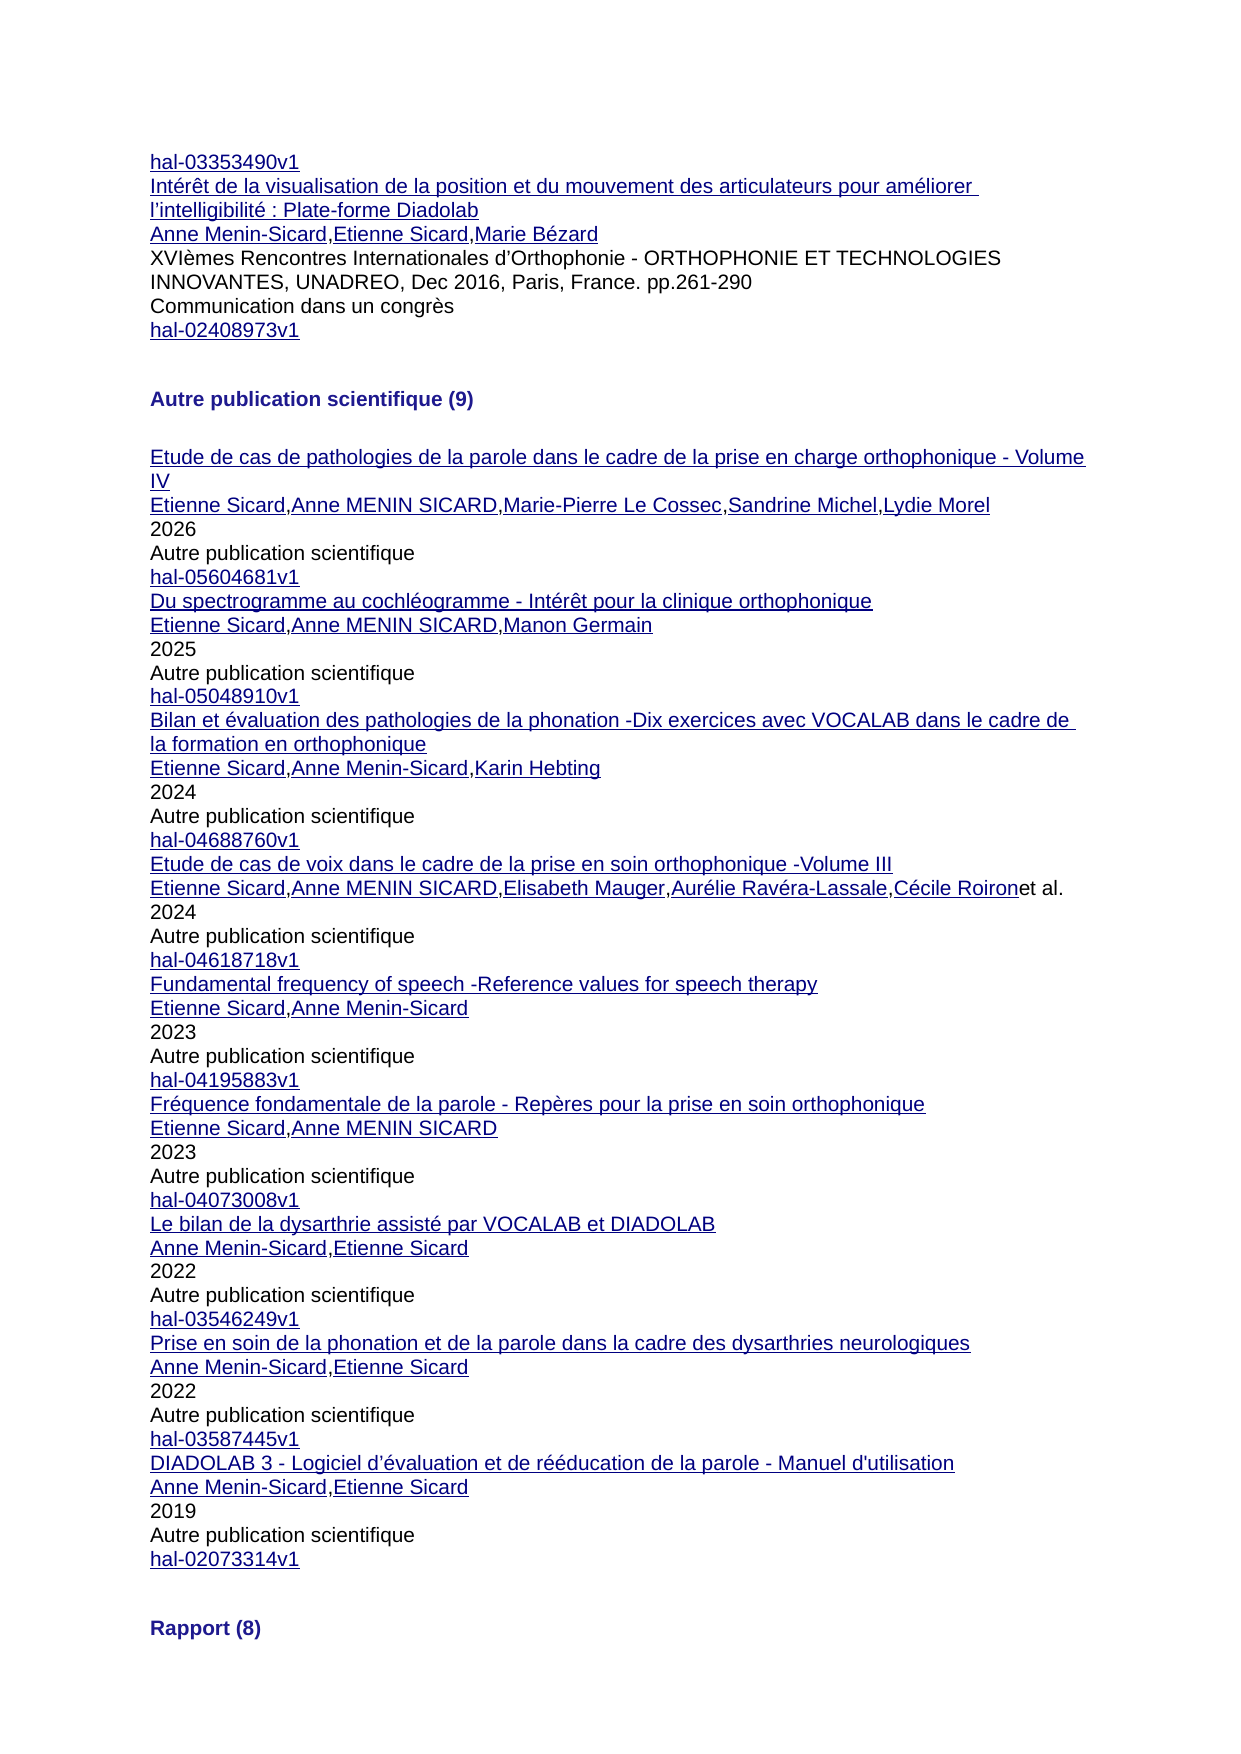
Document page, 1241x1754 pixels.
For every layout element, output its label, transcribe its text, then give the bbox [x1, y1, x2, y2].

subtitle Rapport (8) [150, 1616, 1090, 1639]
table_cell Etude de cas de voix dans le cadre de la prise en soin orthophonique -Volume III Etienne Sicard,Anne MENIN SICARD,Elisabeth Mauger,Aurélie Ravéra-Lassale,Cécile Roironet al. 2024 Autre publication scientifique hal-04618718v1 [150, 852, 1090, 972]
table_cell Fréquence fondamentale de la parole - Repères pour la prise en soin orthophonique Etienne Sicard,Anne MENIN SICARD 2023 Autre publication scientifique hal-04073008v1 [150, 1092, 1090, 1211]
table_cell DIADOLAB 3 - Logiciel d’évaluation et de rééducation de la parole - Manuel d'utilisation Anne Menin-Sicard,Etienne Sicard 2019 Autre publication scientifique hal-02073314v1 [150, 1451, 1090, 1571]
subtitle Autre publication scientifique (9) [150, 386, 1090, 410]
table_header Etude de cas de pathologies de la parole dans le cadre de la prise en charge orthophonique - Volume IV Etienne Sicard,Anne MENIN SICARD,Marie-Pierre Le Cossec,Sandrine Michel,Lydie Morel 2026 Autre publication scientifique hal-05604681v1 [150, 445, 1090, 588]
table_cell Le bilan de la dysarthrie assisté par VOCALAB et DIADOLAB Anne Menin-Sicard,Etienne Sicard 2022 Autre publication scientifique hal-03546249v1 [150, 1211, 1090, 1331]
table_cell Fundamental frequency of speech -Reference values for speech therapy Etienne Sicard,Anne Menin-Sicard 2023 Autre publication scientifique hal-04195883v1 [150, 972, 1090, 1092]
table_cell Bilan et évaluation des pathologies de la phonation -Dix exercices avec VOCALAB dans le cadre de la formation en orthophonique Etienne Sicard,Anne Menin-Sicard,Karin Hebting 2024 Autre publication scientifique hal-04688760v1 [150, 708, 1090, 852]
table_cell Prise en soin de la phonation et de la parole dans la cadre des dysarthries neurologiques Anne Menin-Sicard,Etienne Sicard 2022 Autre publication scientifique hal-03587445v1 [150, 1331, 1090, 1451]
table_cell Du spectrogramme au cochléogramme - Intérêt pour la clinique orthophonique Etienne Sicard,Anne MENIN SICARD,Manon Germain 2025 Autre publication scientifique hal-05048910v1 [150, 589, 1090, 708]
table_cell Intérêt de la visualisation de la position et du mouvement des articulateurs pour améliorer l’intelligibilité : Plate-forme Diadolab Anne Menin-Sicard,Etienne Sicard,Marie Bézard XVIèmes Rencontres Internationales d’Orthophonie - ORTHOPHONIE ET TECHNOLOGIES INNOVANTES, UNADREO, Dec 2016, Paris, France. pp.261-290 Communication dans un congrès hal-02408973v1 [150, 174, 1090, 342]
table_cell hal-03353490v1 [150, 150, 1090, 174]
